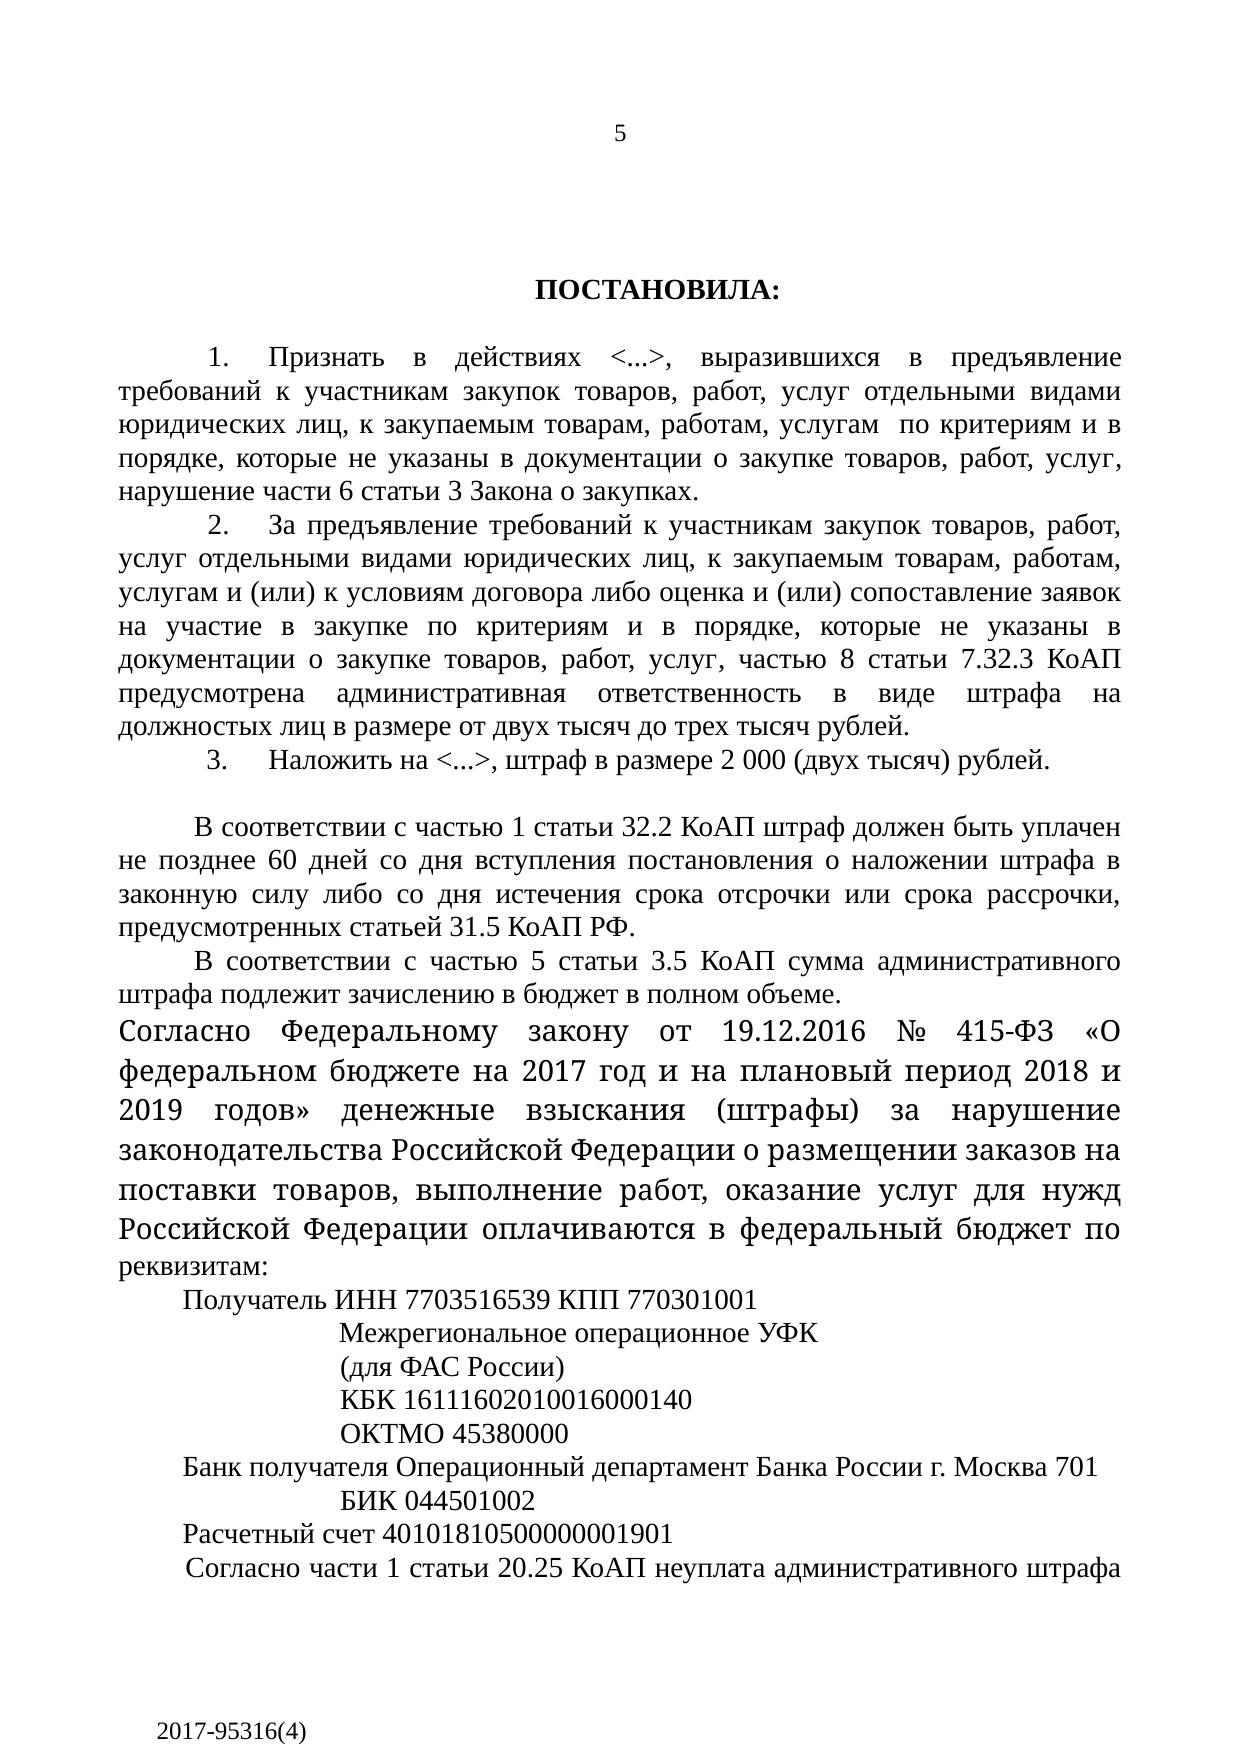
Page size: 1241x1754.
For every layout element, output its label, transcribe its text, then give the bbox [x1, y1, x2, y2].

text Межрегиональное операционное УФК [118, 1315, 1122, 1349]
text В соответствии с частью 5 статьи 3.5 КоАП сумма административного штрафа подлежит зачислению в бюджет в полном объеме. [118, 943, 1122, 1010]
text Расчетный счет 40101810500000001901 [118, 1517, 1122, 1550]
list Признать в действиях <...>, выразившихся в предъявление требований к участникам закупок товаров, работ, услуг отдельными видами юридических лиц, к закупаемым товарам, работам, услугам по критериям и в порядке, которые не указаны в документации о закупке товаров, работ, услуг, нарушение части 6 статьи 3 Закона о закупках. [118, 339, 1122, 507]
text БИК 044501002 [118, 1483, 1122, 1517]
text Согласно части 1 статьи 20.25 КоАП неуплата административного штрафа [118, 1550, 1122, 1584]
text КБК 16111602010016000140 [118, 1382, 1122, 1416]
text (для ФАС России) [118, 1349, 1122, 1382]
text ПОСТАНОВИЛА: [118, 272, 1122, 306]
list Наложить на <...>, штраф в размере 2 000 (двух тысяч) рублей. [118, 742, 1122, 775]
text Согласно Федеральному закону от 19.12.2016 № 415-ФЗ «О федеральном бюджете на 2017 год и на плановый период 2018 и 2019 годов» денежные взыскания (штрафы) за нарушение законодательства Российской Федерации о размещении заказов на поставки товаров, выполнение работ, оказание услуг для нужд Российской Федерации оплачиваются в федеральный бюджет по реквизитам: [118, 1010, 1122, 1282]
text ОКТМО 45380000 [118, 1416, 1122, 1449]
text Получатель ИНН 7703516539 КПП 770301001 [118, 1282, 1122, 1315]
text В соответствии с частью 1 статьи 32.2 КоАП штраф должен быть уплачен не позднее 60 дней со дня вступления постановления о наложении штрафа в законную силу либо со дня истечения срока отсрочки или срока рассрочки, предусмотренных статьей 31.5 КоАП РФ. [118, 809, 1122, 943]
list За предъявление требований к участникам закупок товаров, работ, услуг отдельными видами юридических лиц, к закупаемым товарам, работам, услугам и (или) к условиям договора либо оценка и (или) сопоставление заявок на участие в закупке по критериям и в порядке, которые не указаны в документации о закупке товаров, работ, услуг, частью 8 статьи 7.32.3 КоАП предусмотрена административная ответственность в виде штрафа на должностых лиц в размере от двух тысяч до трех тысяч рублей. [118, 507, 1122, 742]
text Банк получателя Операционный департамент Банка России г. Москва 701 [118, 1449, 1122, 1483]
